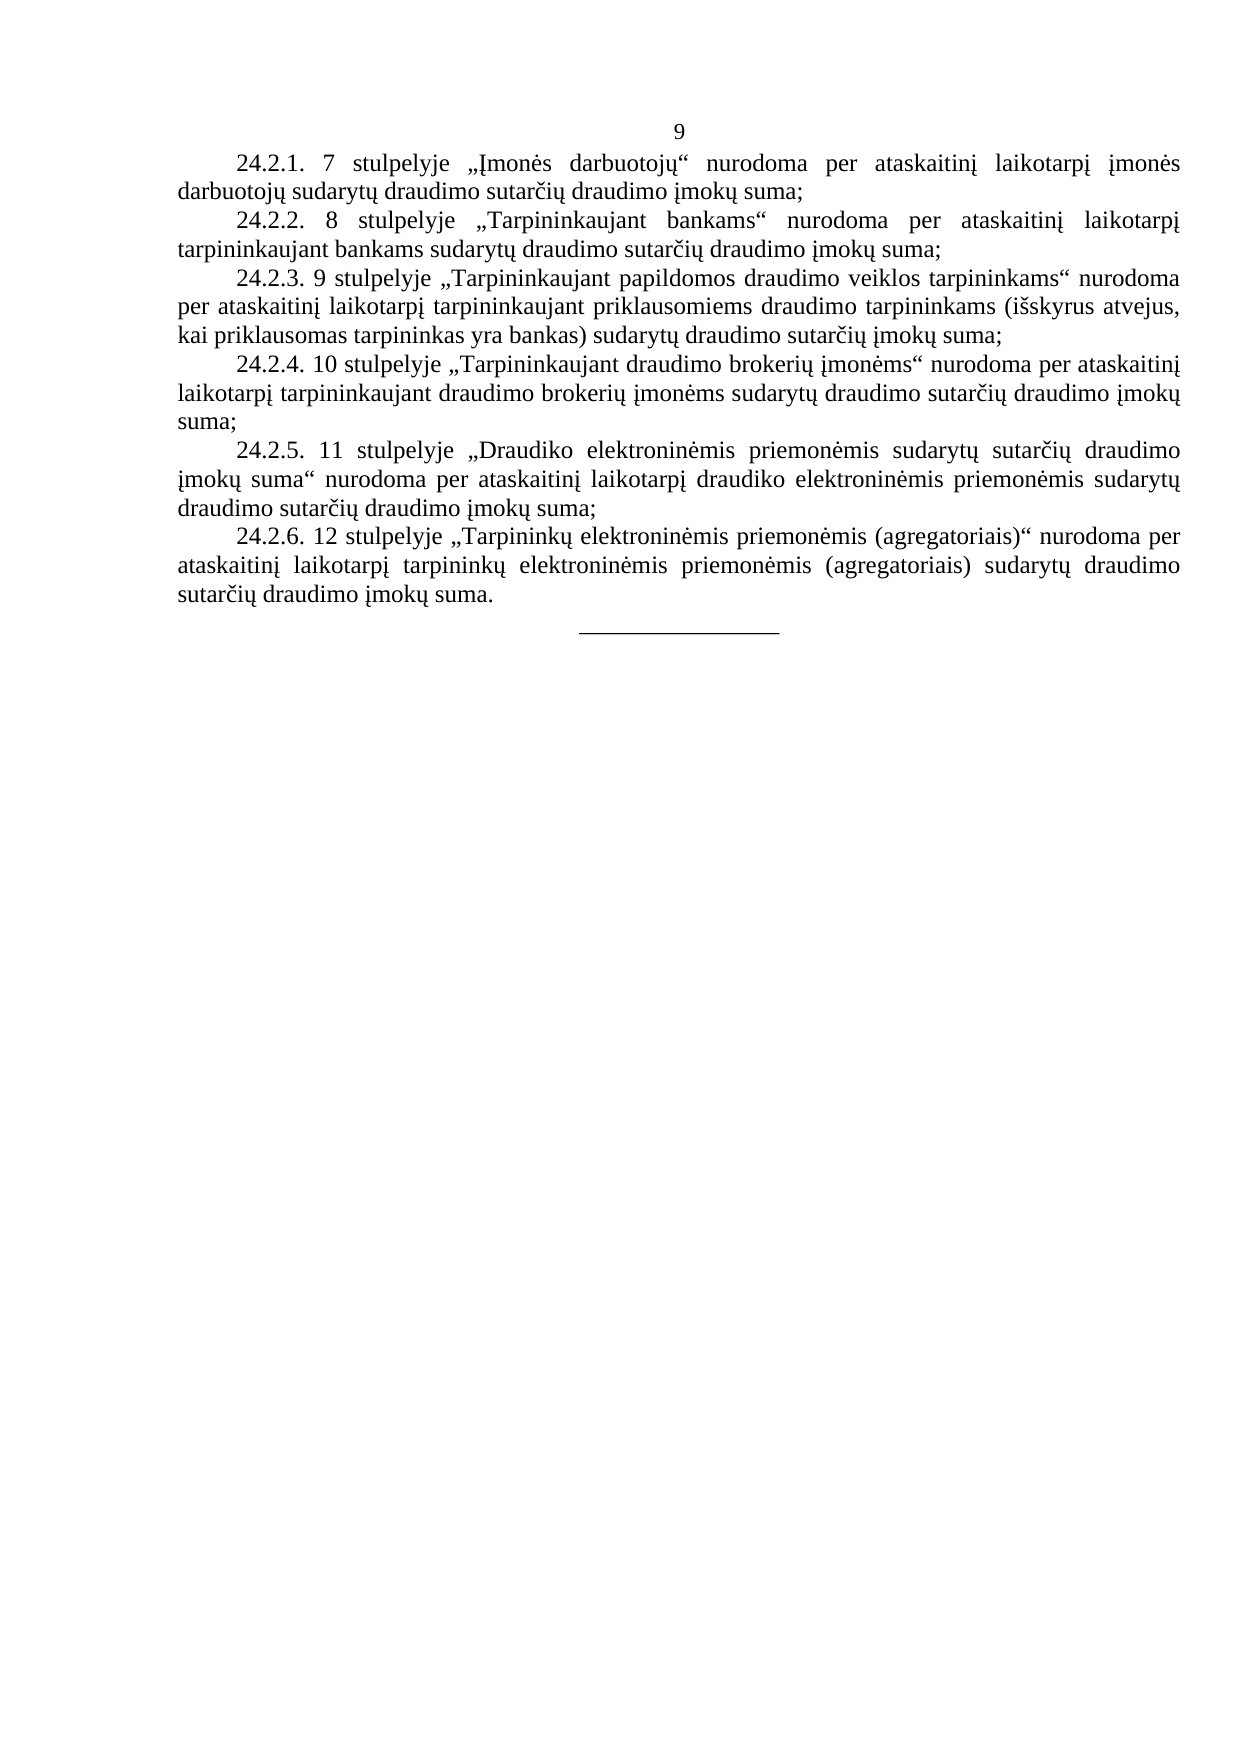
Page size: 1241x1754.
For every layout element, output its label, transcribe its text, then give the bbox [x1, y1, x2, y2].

text 24.2.2. 8 stulpelyje „Tarpininkaujant bankams“ nurodoma per ataskaitinį laikotarpį tarpininkaujant bankams sudarytų draudimo sutarčių draudimo įmokų suma; [177, 205, 1181, 263]
text 24.2.5. 11 stulpelyje „Draudiko elektroninėmis priemonėmis sudarytų sutarčių draudimo įmokų suma“ nurodoma per ataskaitinį laikotarpį draudiko elektroninėmis priemonėmis sudarytų draudimo sutarčių draudimo įmokų suma; [177, 435, 1181, 521]
text 24.2.6. 12 stulpelyje „Tarpininkų elektroninėmis priemonėmis (agregatoriais)“ nurodoma per ataskaitinį laikotarpį tarpininkų elektroninėmis priemonėmis (agregatoriais) sudarytų draudimo sutarčių draudimo įmokų suma. [177, 521, 1181, 608]
text ________________ [177, 608, 1181, 636]
text 24.2.1. 7 stulpelyje „Įmonės darbuotojų“ nurodoma per ataskaitinį laikotarpį įmonės darbuotojų sudarytų draudimo sutarčių draudimo įmokų suma; [177, 148, 1181, 205]
text 24.2.3. 9 stulpelyje „Tarpininkaujant papildomos draudimo veiklos tarpininkams“ nurodoma per ataskaitinį laikotarpį tarpininkaujant priklausomiems draudimo tarpininkams (išskyrus atvejus, kai priklausomas tarpininkas yra bankas) sudarytų draudimo sutarčių įmokų suma; [177, 263, 1181, 349]
text 24.2.4. 10 stulpelyje „Tarpininkaujant draudimo brokerių įmonėms“ nurodoma per ataskaitinį laikotarpį tarpininkaujant draudimo brokerių įmonėms sudarytų draudimo sutarčių draudimo įmokų suma; [177, 349, 1181, 435]
